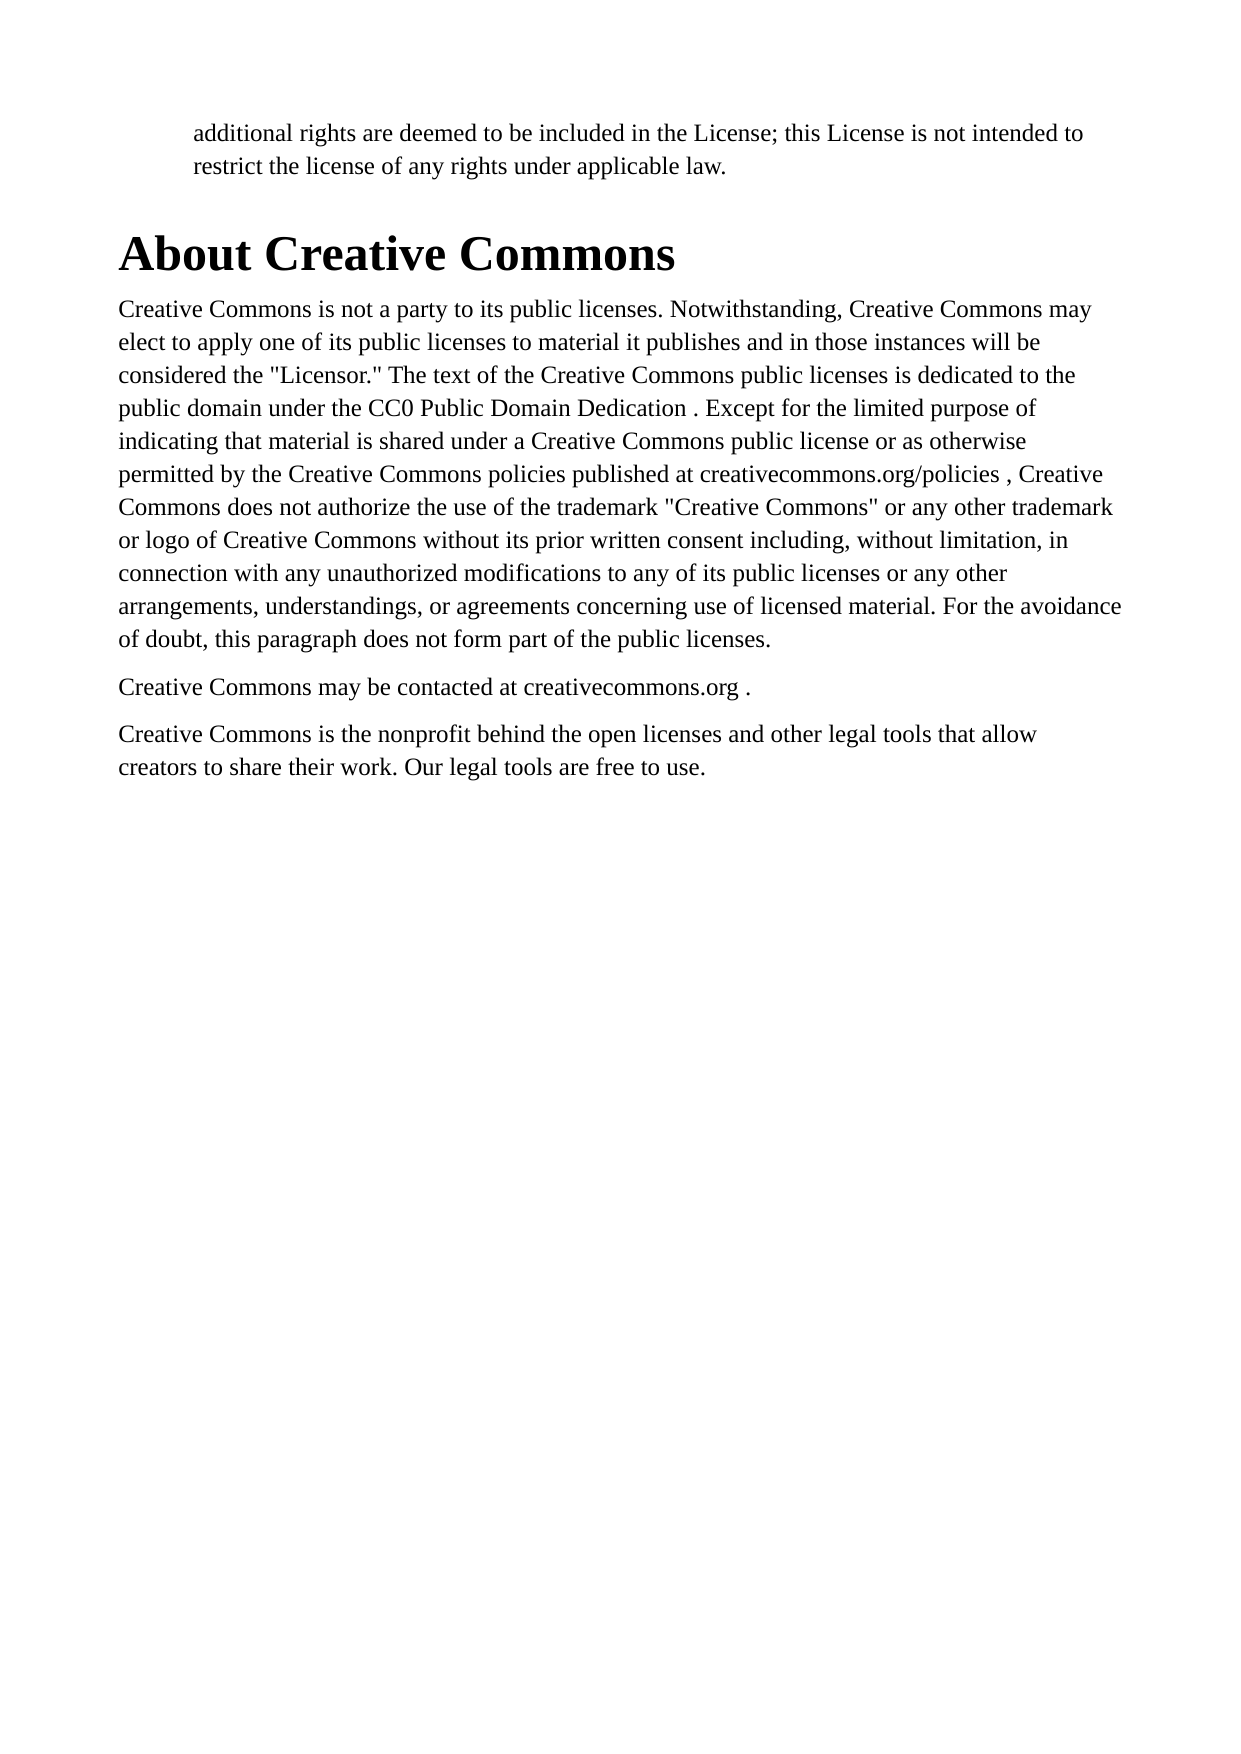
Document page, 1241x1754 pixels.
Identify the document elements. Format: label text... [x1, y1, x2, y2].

subtitle About Creative Commons [118, 224, 1122, 281]
text Creative Commons may be contacted at creativecommons.org . [118, 672, 1122, 700]
text Creative Commons is not a party to its public licenses. Notwithstanding, Creative Commons may elect to apply one of its public licenses to material it publishes and in those instances will be considered the "Licensor." The text of the Creative Commons public licenses is dedicated to the public domain under the CC0 Public Domain Dedication . Except for the limited purpose of indicating that material is shared under a Creative Commons public license or as otherwise permitted by the Creative Commons policies published at creativecommons.org/policies , Creative Commons does not authorize the use of the trademark "Creative Commons" or any other trademark or logo of Creative Commons without its prior written consent including, without limitation, in connection with any unauthorized modifications to any of its public licenses or any other arrangements, understandings, or agreements concerning use of licensed material. For the avoidance of doubt, this paragraph does not form part of the public licenses. [118, 294, 1122, 653]
text Creative Commons is the nonprofit behind the open licenses and other legal tools that allow creators to share their work. Our legal tools are free to use. [118, 719, 1122, 781]
list additional rights are deemed to be included in the License; this License is not intended to restrict the license of any rights under applicable law. [156, 118, 1122, 180]
